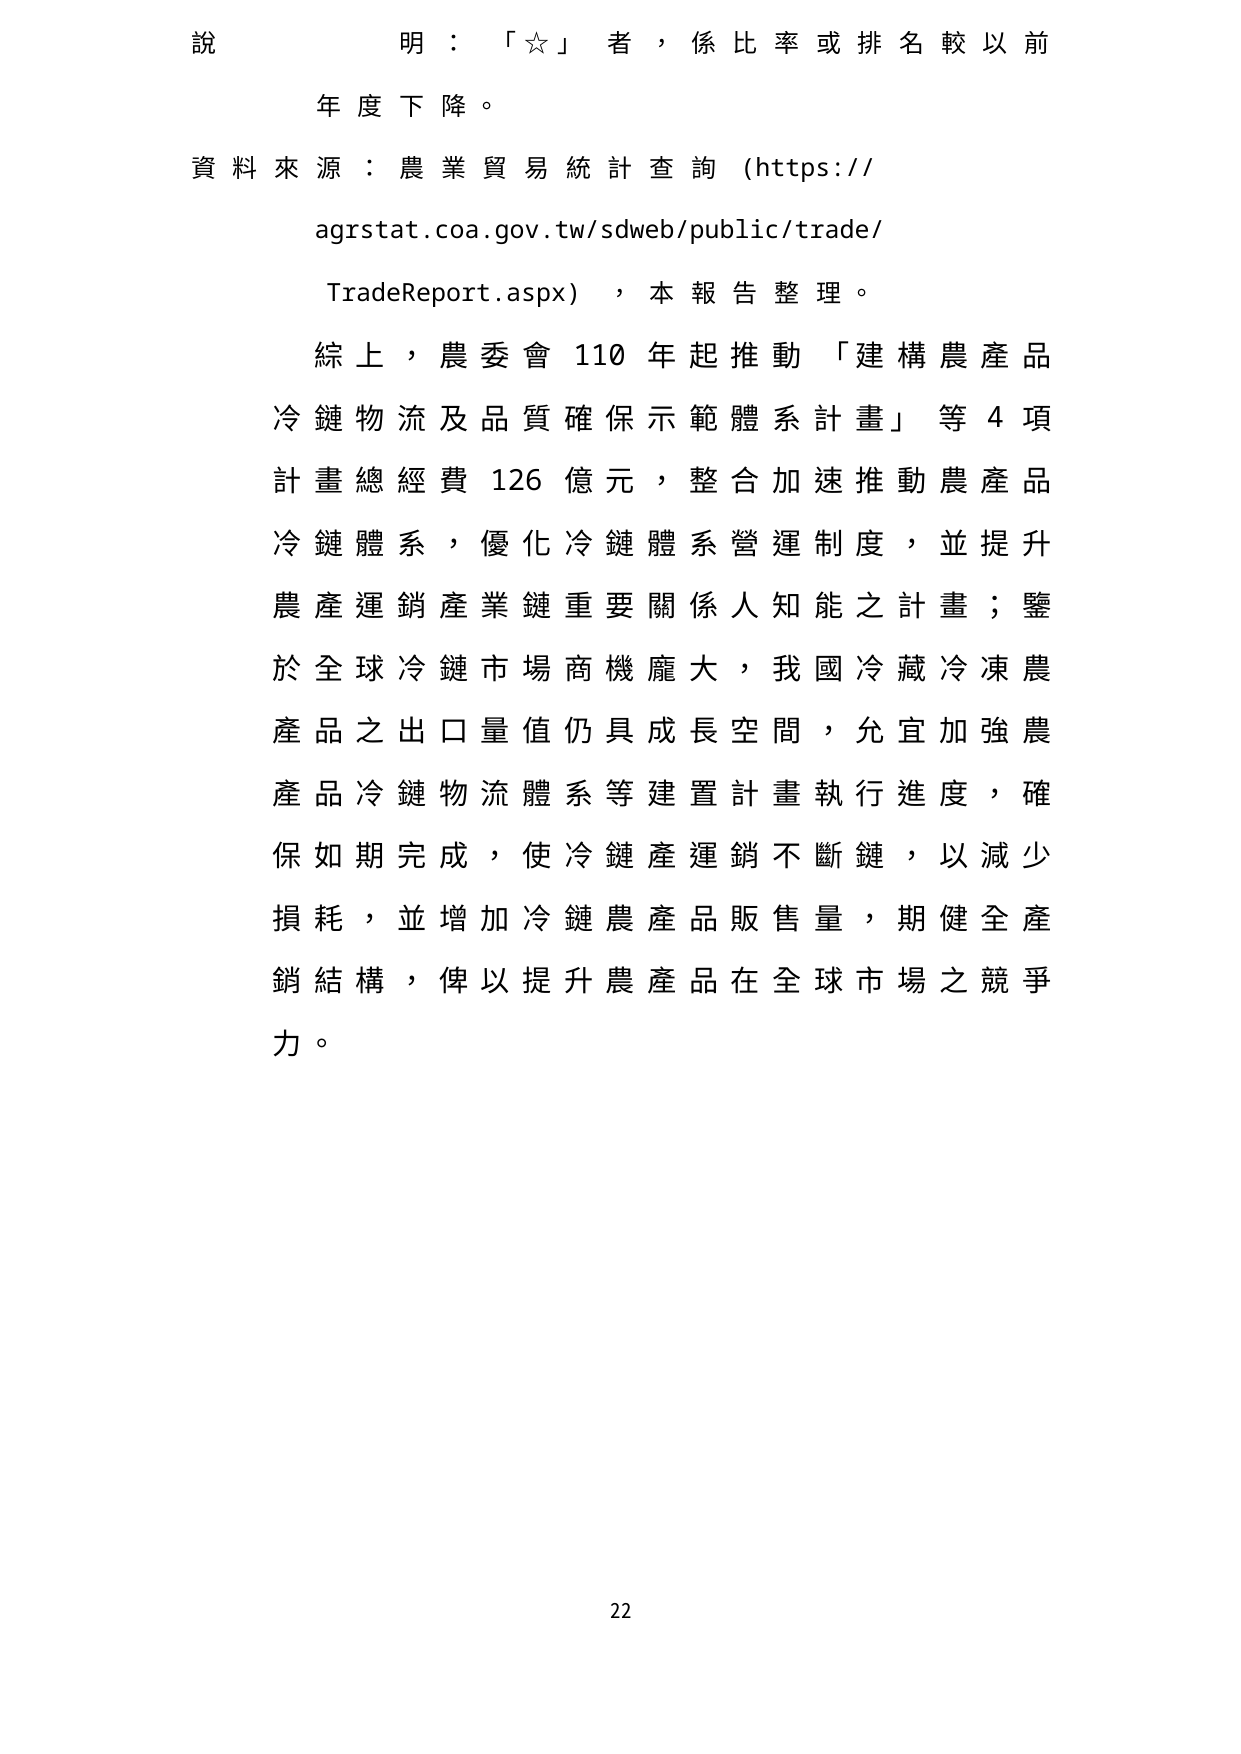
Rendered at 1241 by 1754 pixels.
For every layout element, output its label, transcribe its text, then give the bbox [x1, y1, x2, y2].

text 綜上，農委會110年起推動「建構農產品冷鏈物流及品質確保示範體系計畫」等4項計畫總經費126億元，整合加速推動農產品冷鏈體系，優化冷鏈體系營運制度，並提升農產運銷產業鏈重要關係人知能之計畫；鑒於全球冷鏈市場商機龐大，我國冷藏冷凍農產品之出口量值仍具成長空間，允宜加強農產品冷鏈物流體系等建置計畫執行進度，確保如期完成，使冷鏈產運銷不斷鏈，以減少損耗，並增加冷鏈農產品販售量，期健全產銷結構，俾以提升農產品在全球市場之競爭力。 [242, 312, 1058, 1062]
text 說 明：「☆」者，係比率或排名較以前年度下降。 [173, 0, 1058, 125]
text 資料來源：農業貿易統計查詢(https://agrstat.coa.gov.tw/sdweb/public/trade/TradeReport.aspx)，本報告整理。 [173, 125, 1058, 312]
